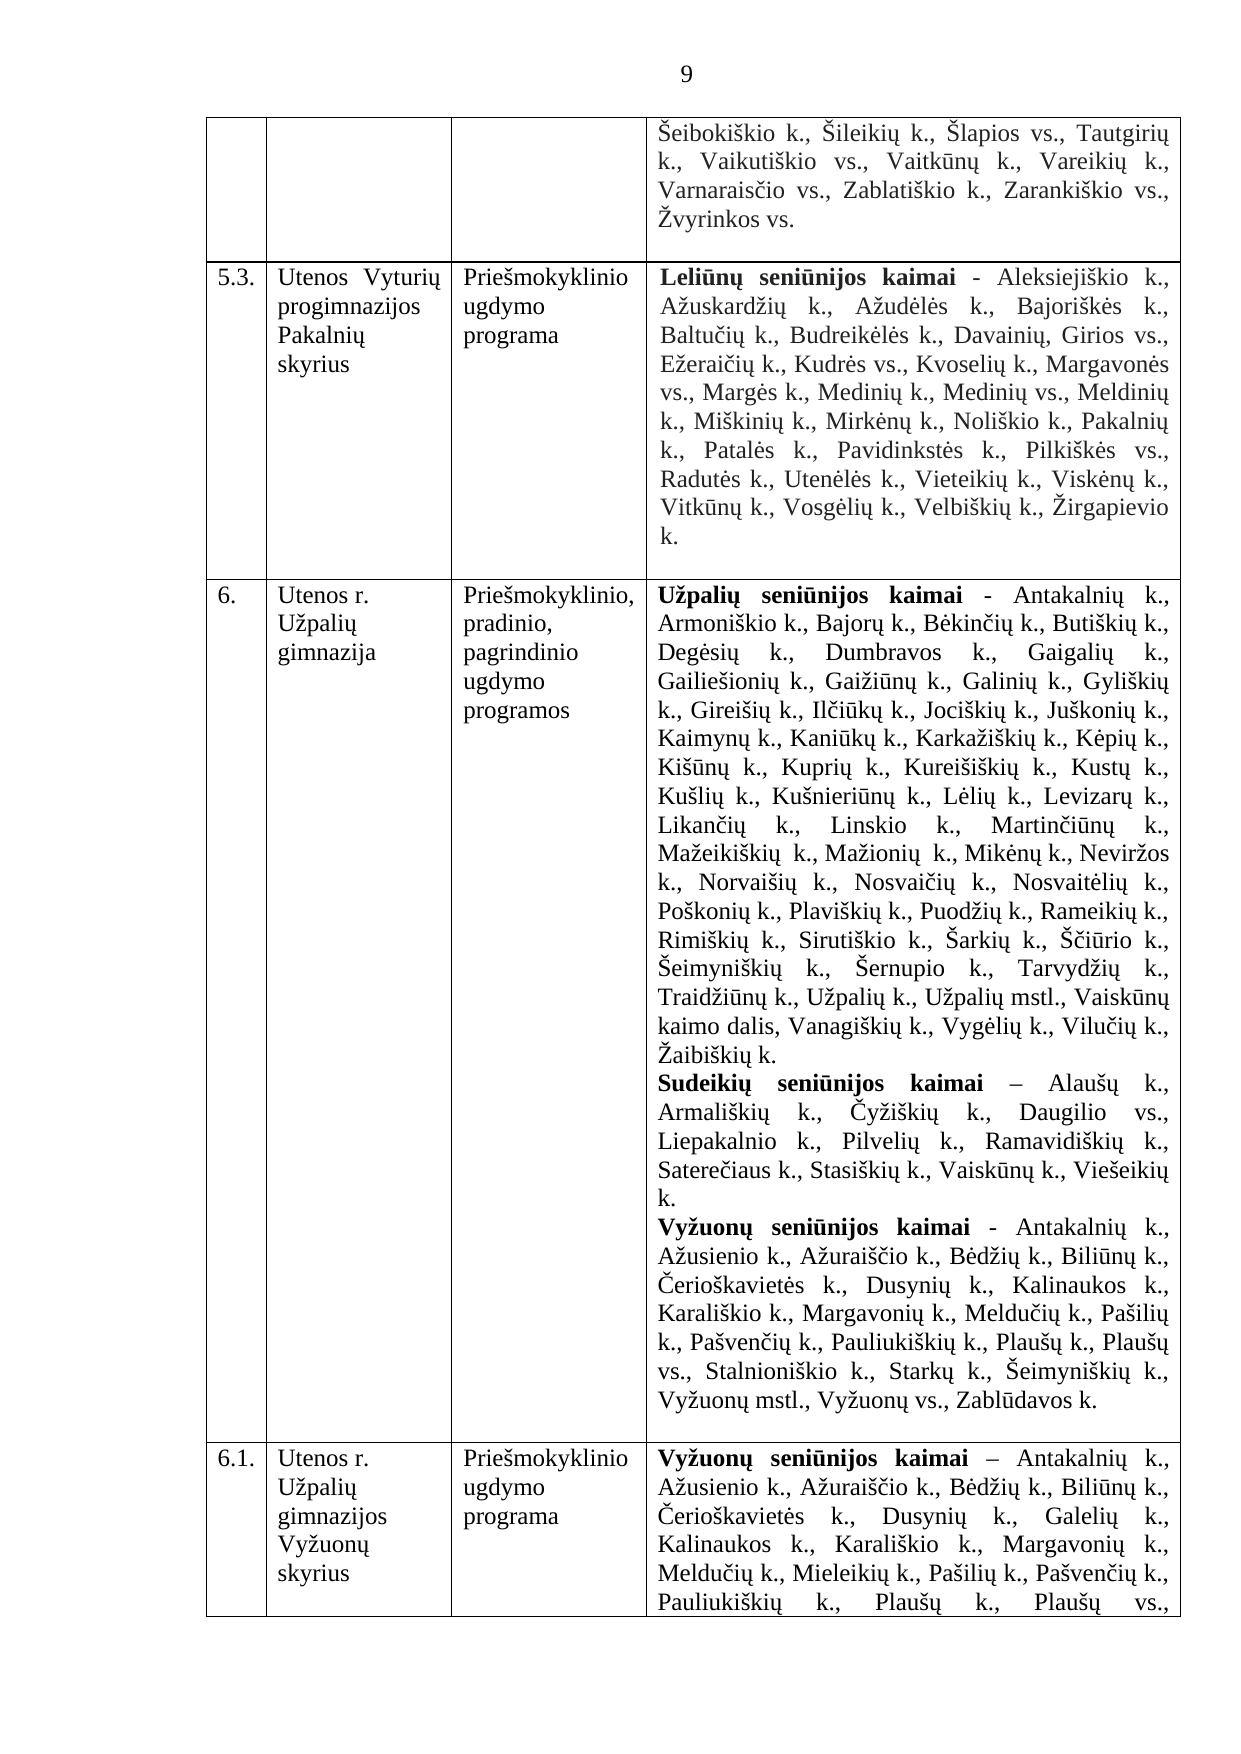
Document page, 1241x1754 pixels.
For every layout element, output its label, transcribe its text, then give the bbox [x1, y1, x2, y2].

table_cell Priešmokyklinio, pradinio, pagrindinio ugdymo programos [452, 580, 646, 1442]
table_cell Utenos r. Užpalių gimnazija [267, 580, 451, 1442]
table_cell Leliūnų seniūnijos kaimai - Aleksiejiškio k., Ažuskardžių k., Ažudėlės k., Bajoriškės k., Baltučių k., Budreikėlės k., Davainių, Girios vs., Ežeraičių k., Kudrės vs., Kvoselių k., Margavonės vs., Margės k., Medinių k., Medinių vs., Meldinių k., Miškinių k., Mirkėnų k., Noliškio k., Pakalnių k., Patalės k., Pavidinkstės k., Pilkiškės vs., Radutės k., Utenėlės k., Vieteikių k., Viskėnų k., Vitkūnų k., Vosgėlių k., Velbiškių k., Žirgapievio k. [647, 263, 1180, 579]
table_cell Priešmokyklinio ugdymo programa [452, 1443, 646, 1616]
table_cell [452, 118, 646, 261]
table_cell 6.1. [207, 1443, 266, 1616]
table_cell Užpalių seniūnijos kaimai - Antakalnių k., Armoniškio k., Bajorų k., Bėkinčių k., Butiškių k., Degėsių k., Dumbravos k., Gaigalių k., Gailiešionių k., Gaižiūnų k., Galinių k., Gyliškių k., Gireišių k., Ilčiūkų k., Jociškių k., Juškonių k., Kaimynų k., Kaniūkų k., Karkažiškių k., Kėpių k., Kišūnų k., Kuprių k., Kureišiškių k., Kustų k., Kušlių k., Kušnieriūnų k., Lėlių k., Levizarų k., Likančių k., Linskio k., Martinčiūnų k., Mažeikiškių k., Mažionių k., Mikėnų k., Neviržos k., Norvaišių k., Nosvaičių k., Nosvaitėlių k., Poškonių k., Plaviškių k., Puodžių k., Rameikių k., Rimiškių k., Sirutiškio k., Šarkių k., Ščiūrio k., Šeimyniškių k., Šernupio k., Tarvydžių k., Traidžiūnų k., Užpalių k., Užpalių mstl., Vaiskūnų kaimo dalis, Vanagiškių k., Vygėlių k., Vilučių k., Žaibiškių k. Sudeikių seniūnijos kaimai – Alaušų k., Armališkių k., Čyžiškių k., Daugilio vs., Liepakalnio k., Pilvelių k., Ramavidiškių k., Saterečiaus k., Stasiškių k., Vaiskūnų k., Viešeikių k. Vyžuonų seniūnijos kaimai - Antakalnių k., Ažusienio k., Ažuraiščio k., Bėdžių k., Biliūnų k., Čerioškavietės k., Dusynių k., Kalinaukos k., Karališkio k., Margavonių k., Meldučių k., Pašilių k., Pašvenčių k., Pauliukiškių k., Plaušų k., Plaušų vs., Stalnioniškio k., Starkų k., Šeimyniškių k., Vyžuonų mstl., Vyžuonų vs., Zablūdavos k. [647, 580, 1180, 1442]
table_cell [207, 118, 266, 261]
table_cell [267, 118, 451, 261]
table_cell 6. [207, 580, 266, 1442]
table_cell Utenos r. Užpalių gimnazijos Vyžuonų skyrius [267, 1443, 451, 1616]
table_cell 5.3. [207, 263, 266, 579]
table_cell Šeibokiškio k., Šileikių k., Šlapios vs., Tautgirių k., Vaikutiškio vs., Vaitkūnų k., Vareikių k., Varnaraisčio vs., Zablatiškio k., Zarankiškio vs., Žvyrinkos vs. [647, 118, 1180, 261]
table_cell Priešmokyklinio ugdymo programa [452, 263, 646, 579]
table_cell Vyžuonų seniūnijos kaimai – Antakalnių k., Ažusienio k., Ažuraiščio k., Bėdžių k., Biliūnų k., Čerioškavietės k., Dusynių k., Galelių k., Kalinaukos k., Karališkio k., Margavonių k., Meldučių k., Mieleikių k., Pašilių k., Pašvenčių k., Pauliukiškių k., Plaušų k., Plaušų vs., [647, 1443, 1180, 1616]
table_cell Utenos Vyturių progimnazijos Pakalnių skyrius [267, 263, 451, 579]
